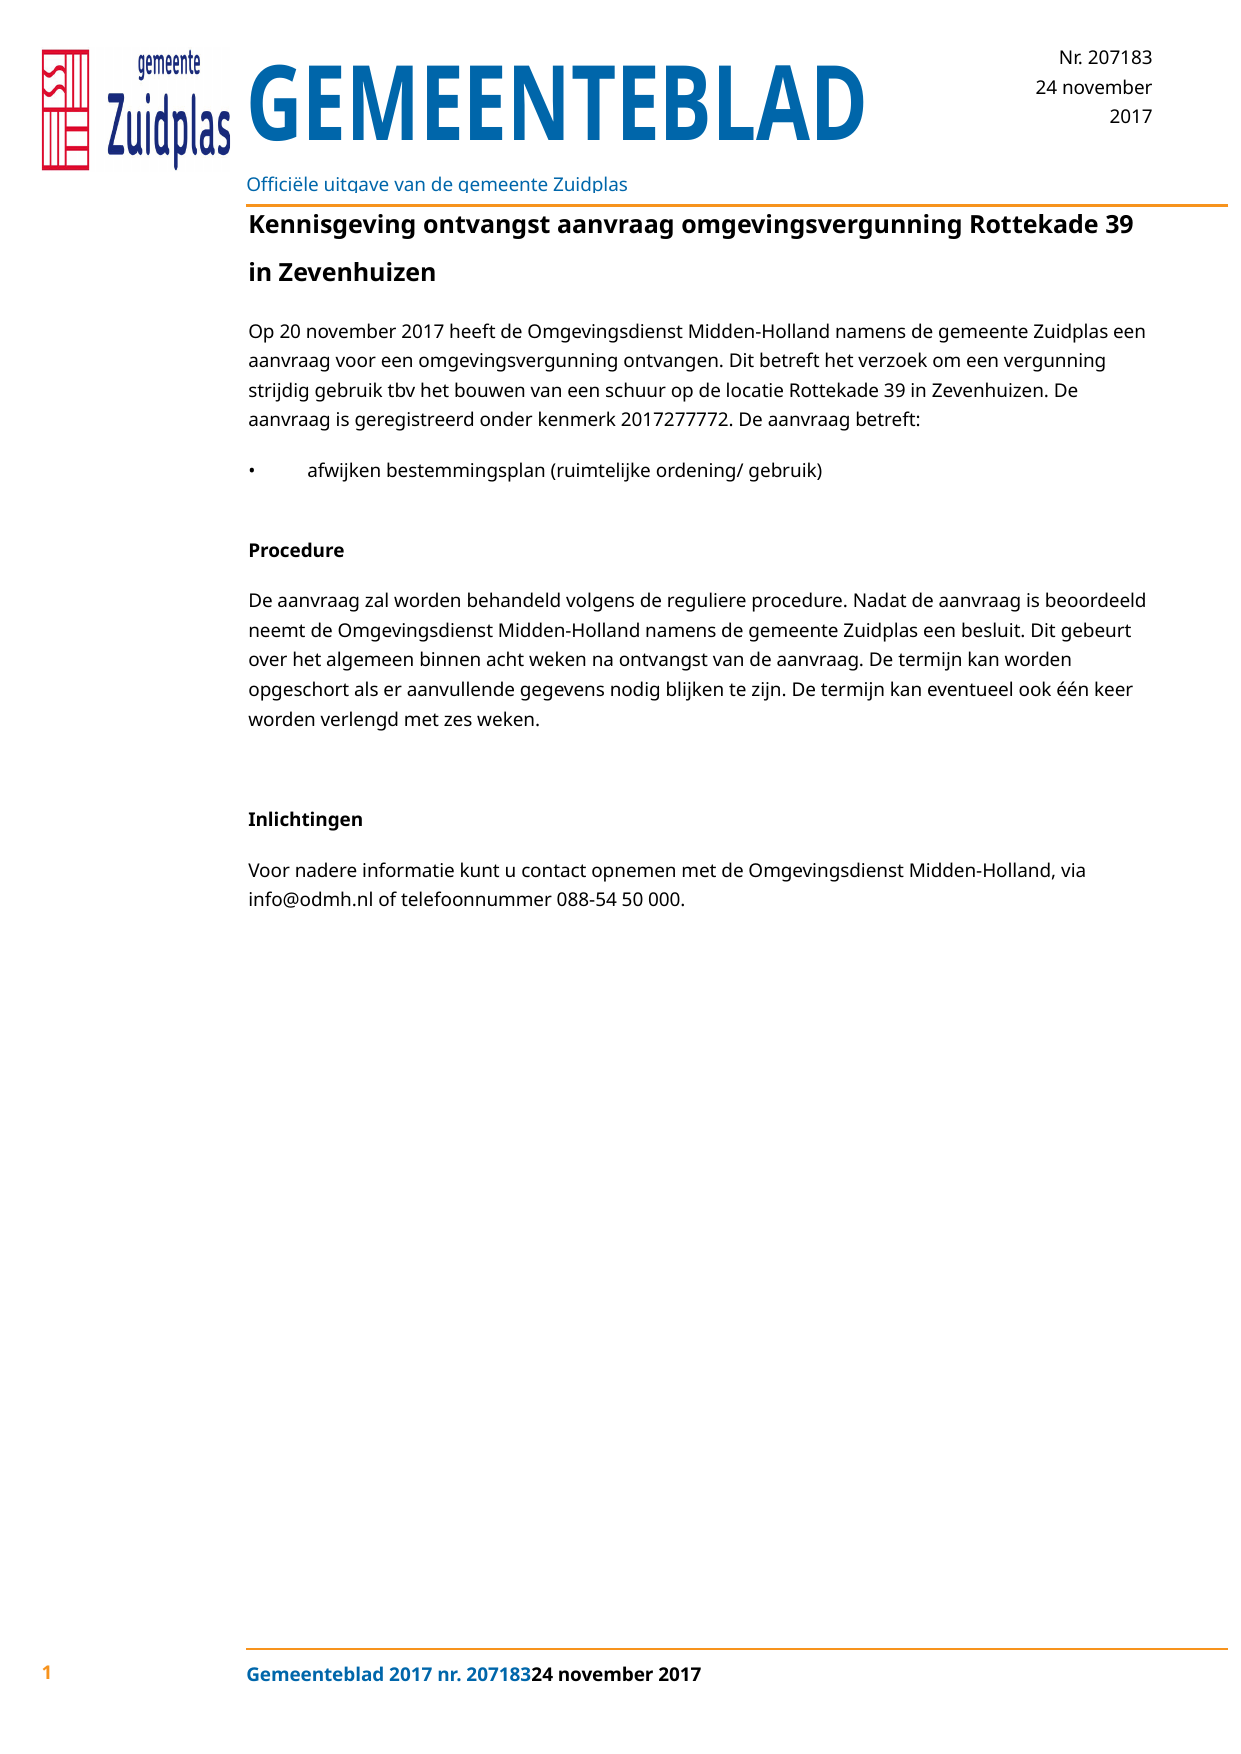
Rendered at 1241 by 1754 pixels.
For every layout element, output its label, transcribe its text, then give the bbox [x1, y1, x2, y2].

picture [41, 47, 231, 172]
text De aanvraag zal worden behandeld volgens de reguliere procedure. Nadat de aanvraag is beoordeeld neemt de Omgevingsdienst Midden-Holland namens de gemeente Zuidplas een besluit. Dit gebeurt over het algemeen binnen acht weken na ontvangst van de aanvraag. De termijn kan worden opgeschort als er aanvullende gegevens nodig blijken te zijn. De termijn kan eventueel ook één keer worden verlengd met zes weken. [248, 587, 1152, 732]
text Inlichtingen [248, 807, 1152, 832]
text Voor nadere informatie kunt u contact opnemen met de Omgevingsdienst Midden-Holland, via info@odmh.nl of telefoonnummer 088-54 50 000. [248, 857, 1152, 912]
text Procedure [248, 537, 1152, 563]
list afwijken bestemmingsplan (ruimtelijke ordening/ gebruik) [248, 457, 1152, 483]
text Op 20 november 2017 heeft de Omgevingsdienst Midden-Holland namens de gemeente Zuidplas een aanvraag voor een omgevingsvergunning ontvangen. Dit betreft het verzoek om een vergunning strijdig gebruik tbv het bouwen van een schuur op de locatie Rottekade 39 in Zevenhuizen. De aanvraag is geregistreerd onder kenmerk 2017277772. De aanvraag betreft: [248, 318, 1152, 432]
text Kennisgeving ontvangst aanvraag omgevingsvergunning Rottekade 39 in Zevenhuizen [248, 207, 1152, 288]
